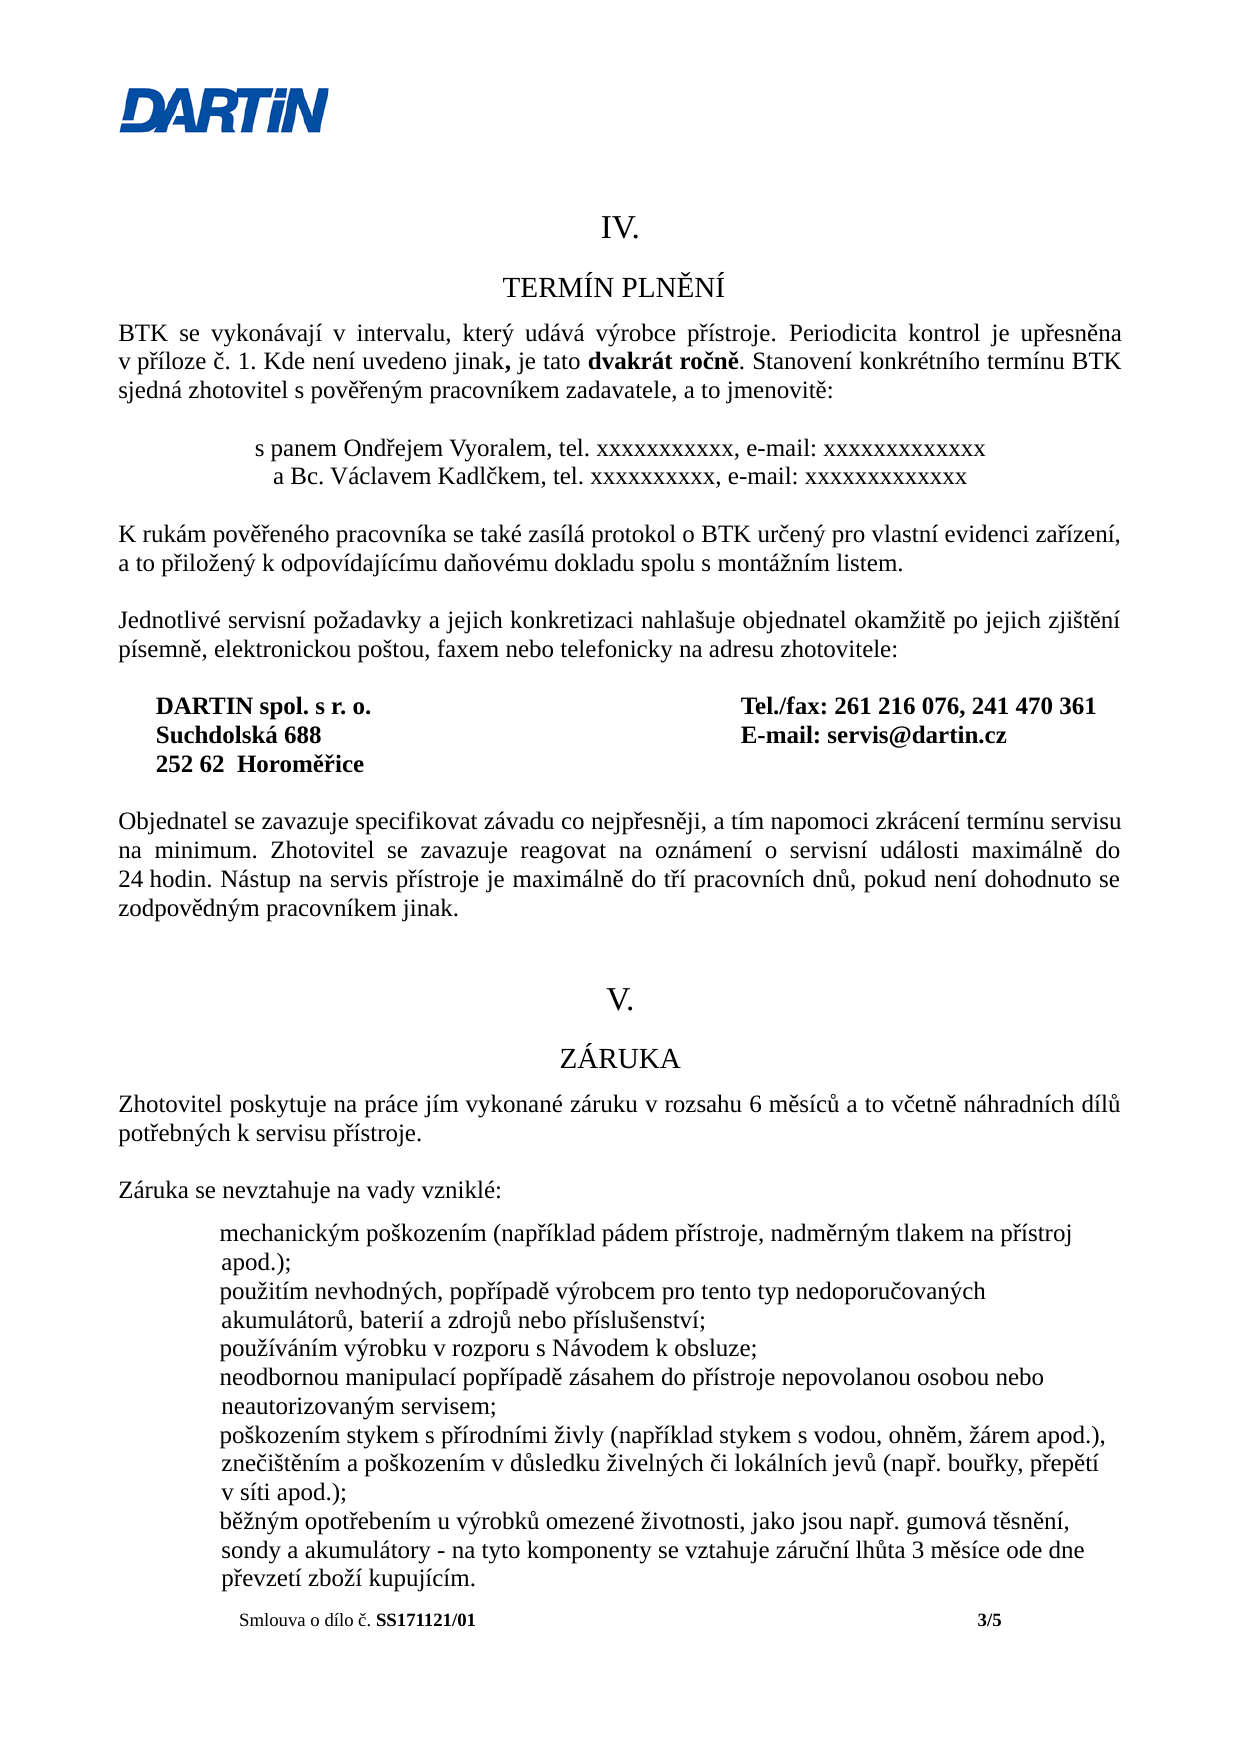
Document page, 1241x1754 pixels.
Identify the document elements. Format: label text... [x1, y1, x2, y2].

text neodbornou manipulací popřípadě zásahem do přístroje nepovolanou osobou nebo neautorizovaným servisem; [181, 1362, 1122, 1420]
text používáním výrobku v rozporu s Návodem k obsluze; [181, 1333, 1122, 1362]
text poškozením stykem s přírodními živly (například stykem s vodou, ohněm, žárem apod.), znečištěním a poškozením v důsledku živelných či lokálních jevů (např. bouřky, přepětí v síti apod.); [181, 1420, 1122, 1506]
text V. [118, 979, 1122, 1017]
text ZÁRUKA [118, 1041, 1122, 1075]
text a Bc. Václavem Kadlčkem, tel. xxxxxxxxxx, e-mail: xxxxxxxxxxxxx [118, 461, 1122, 490]
text TERMÍN PLNĚNÍ [118, 270, 1122, 303]
text s panem Ondřejem Vyoralem, tel. xxxxxxxxxxx, e-mail: xxxxxxxxxxxxx [118, 433, 1122, 461]
text Jednotlivé servisní požadavky a jejich konkretizaci nahlašuje objednatel okamžitě po jejich zjištění písemně, elektronickou poštou, faxem nebo telefonicky na adresu zhotovitele: [118, 605, 1122, 663]
text Zhotovitel poskytuje na práce jím vykonané záruku v rozsahu 6 měsíců a to včetně náhradních dílů potřebných k servisu přístroje. [118, 1089, 1122, 1147]
text Záruka se nevztahuje na vady vzniklé: [118, 1175, 1122, 1204]
text použitím nevhodných, popřípadě výrobcem pro tento typ nedoporučovaných akumulátorů, baterií a zdrojů nebo příslušenství; [181, 1276, 1122, 1333]
text Objednatel se zavazuje specifikovat závadu co nejpřesněji, a tím napomoci zkrácení termínu servisu na minimum. Zhotovitel se zavazuje reagovat na oznámení o servisní události maximálně do 24 hodin. Nástup na servis přístroje je maximálně do tří pracovních dnů, pokud není dohodnuto se zodpovědným pracovníkem jinak. [118, 806, 1122, 921]
text mechanickým poškozením (například pádem přístroje, nadměrným tlakem na přístroj apod.); [181, 1218, 1122, 1276]
text BTK se vykonávají v intervalu, který udává výrobce přístroje. Periodicita kontrol je upřesněna v příloze č. 1. Kde není uvedeno jinak, je tato dvakrát ročně. Stanovení konkrétního termínu BTK sjedná zhotovitel s pověřeným pracovníkem zadavatele, a to jmenovitě: [118, 318, 1122, 404]
text DARTIN spol. s r. o. Tel./fax: 261 216 076, 241 470 361 [156, 691, 1122, 720]
text IV. [118, 207, 1122, 246]
text 252 62 Horoměřice [156, 749, 1122, 806]
text Suchdolská 688 E-mail: servis@dartin.cz [156, 720, 1122, 749]
text K rukám pověřeného pracovníka se také zasílá protokol o BTK určený pro vlastní evidenci zařízení, a to přiložený k odpovídajícímu daňovému dokladu spolu s montážním listem. [118, 519, 1122, 576]
text běžným opotřebením u výrobků omezené životnosti, jako jsou např. gumová těsnění, sondy a akumulátory - na tyto komponenty se vztahuje záruční lhůta 3 měsíce ode dne převzetí zboží kupujícím. [181, 1506, 1122, 1592]
